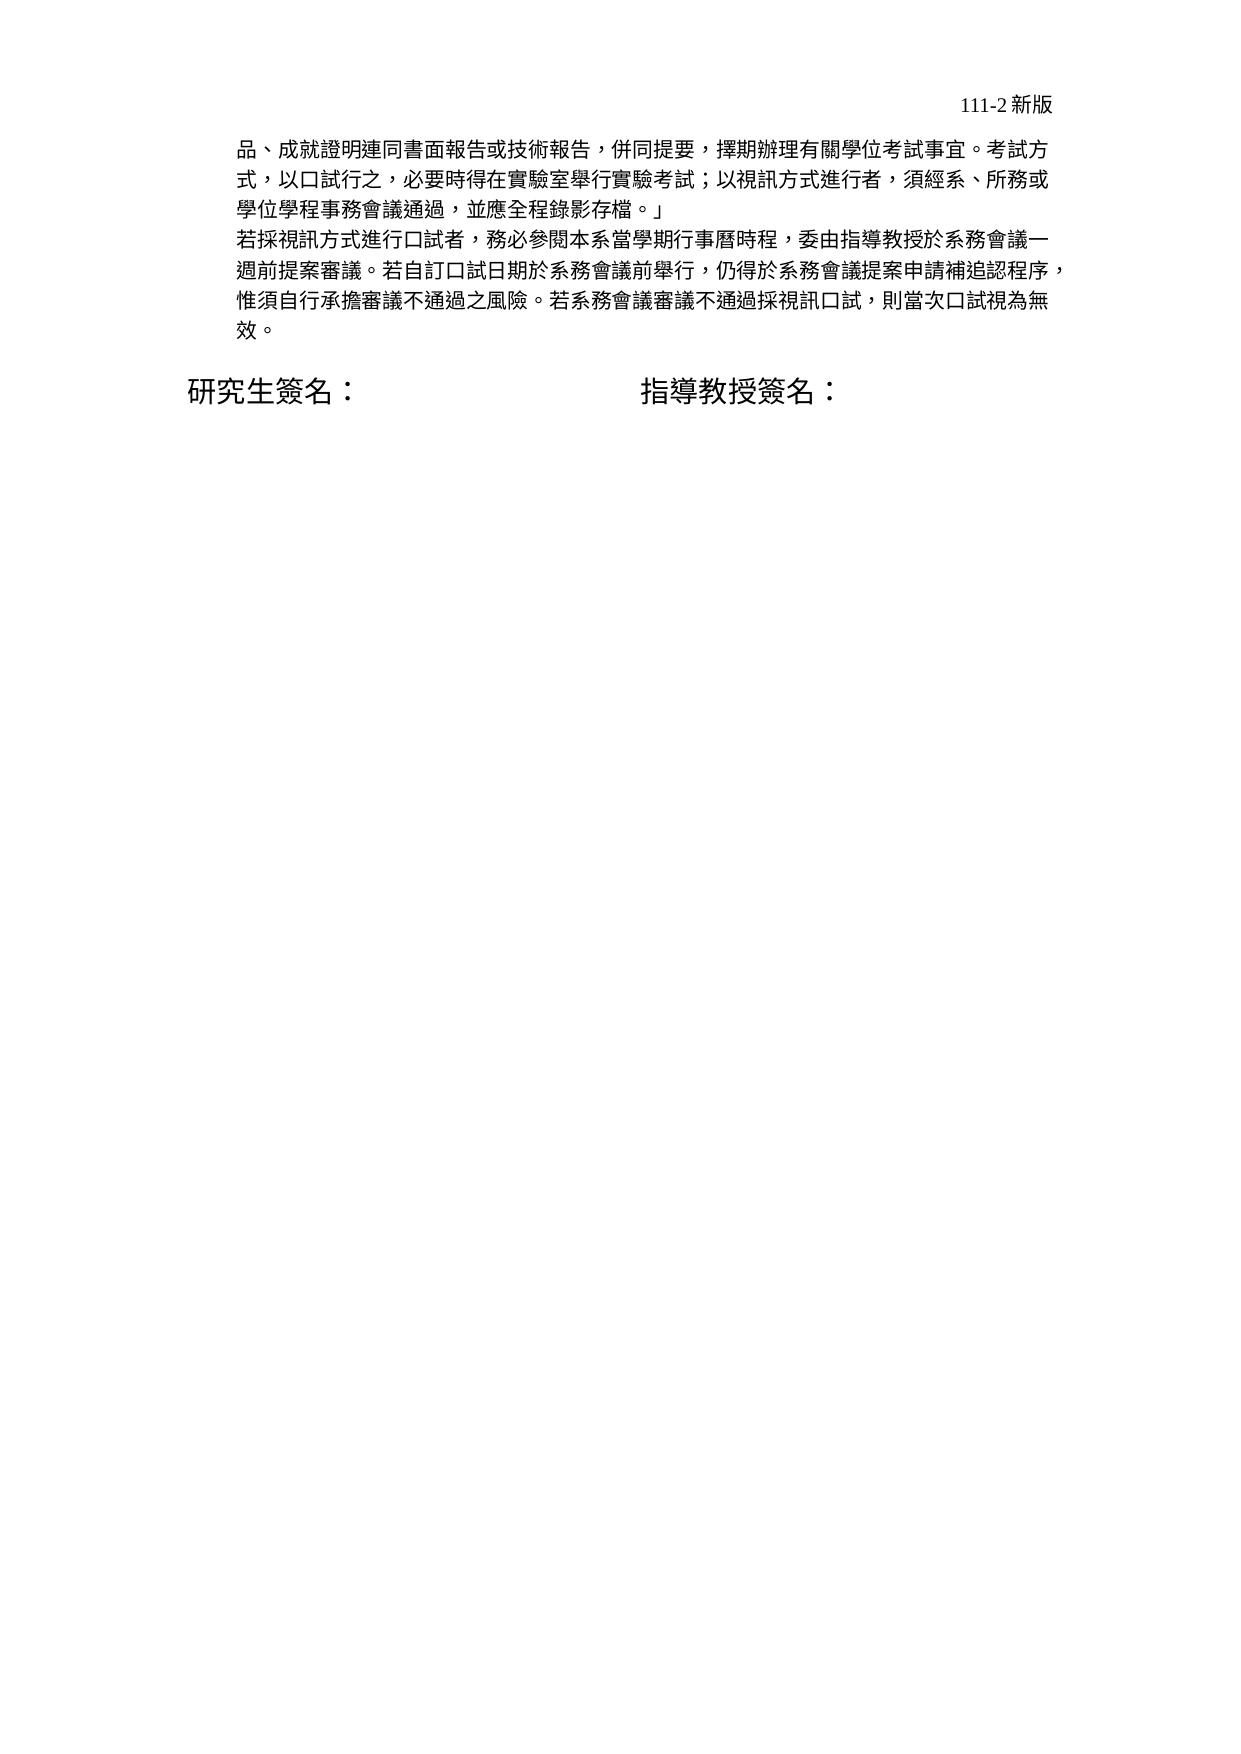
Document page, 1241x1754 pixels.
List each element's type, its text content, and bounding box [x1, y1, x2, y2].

text 研究生簽名： 指導教授簽名： [187, 368, 1053, 411]
text 若採視訊方式進行口試者，務必參閱本系當學期行事曆時程，委由指導教授於系務會議一週前提案審議。若自訂口試日期於系務會議前舉行，仍得於系務會議提案申請補追認程序，惟須自行承擔審議不通過之風險。若系務會議審議不通過採視訊口試，則當次口試視為無效。 [187, 223, 1053, 344]
text 品、成就證明連同書面報告或技術報告，併同提要，擇期辦理有關學位考試事宜。考試方式，以口試行之，必要時得在實驗室舉行實驗考試；以視訊方式進行者，須經系、所務或學位學程事務會議通過，並應全程錄影存檔。」 [187, 133, 1053, 223]
